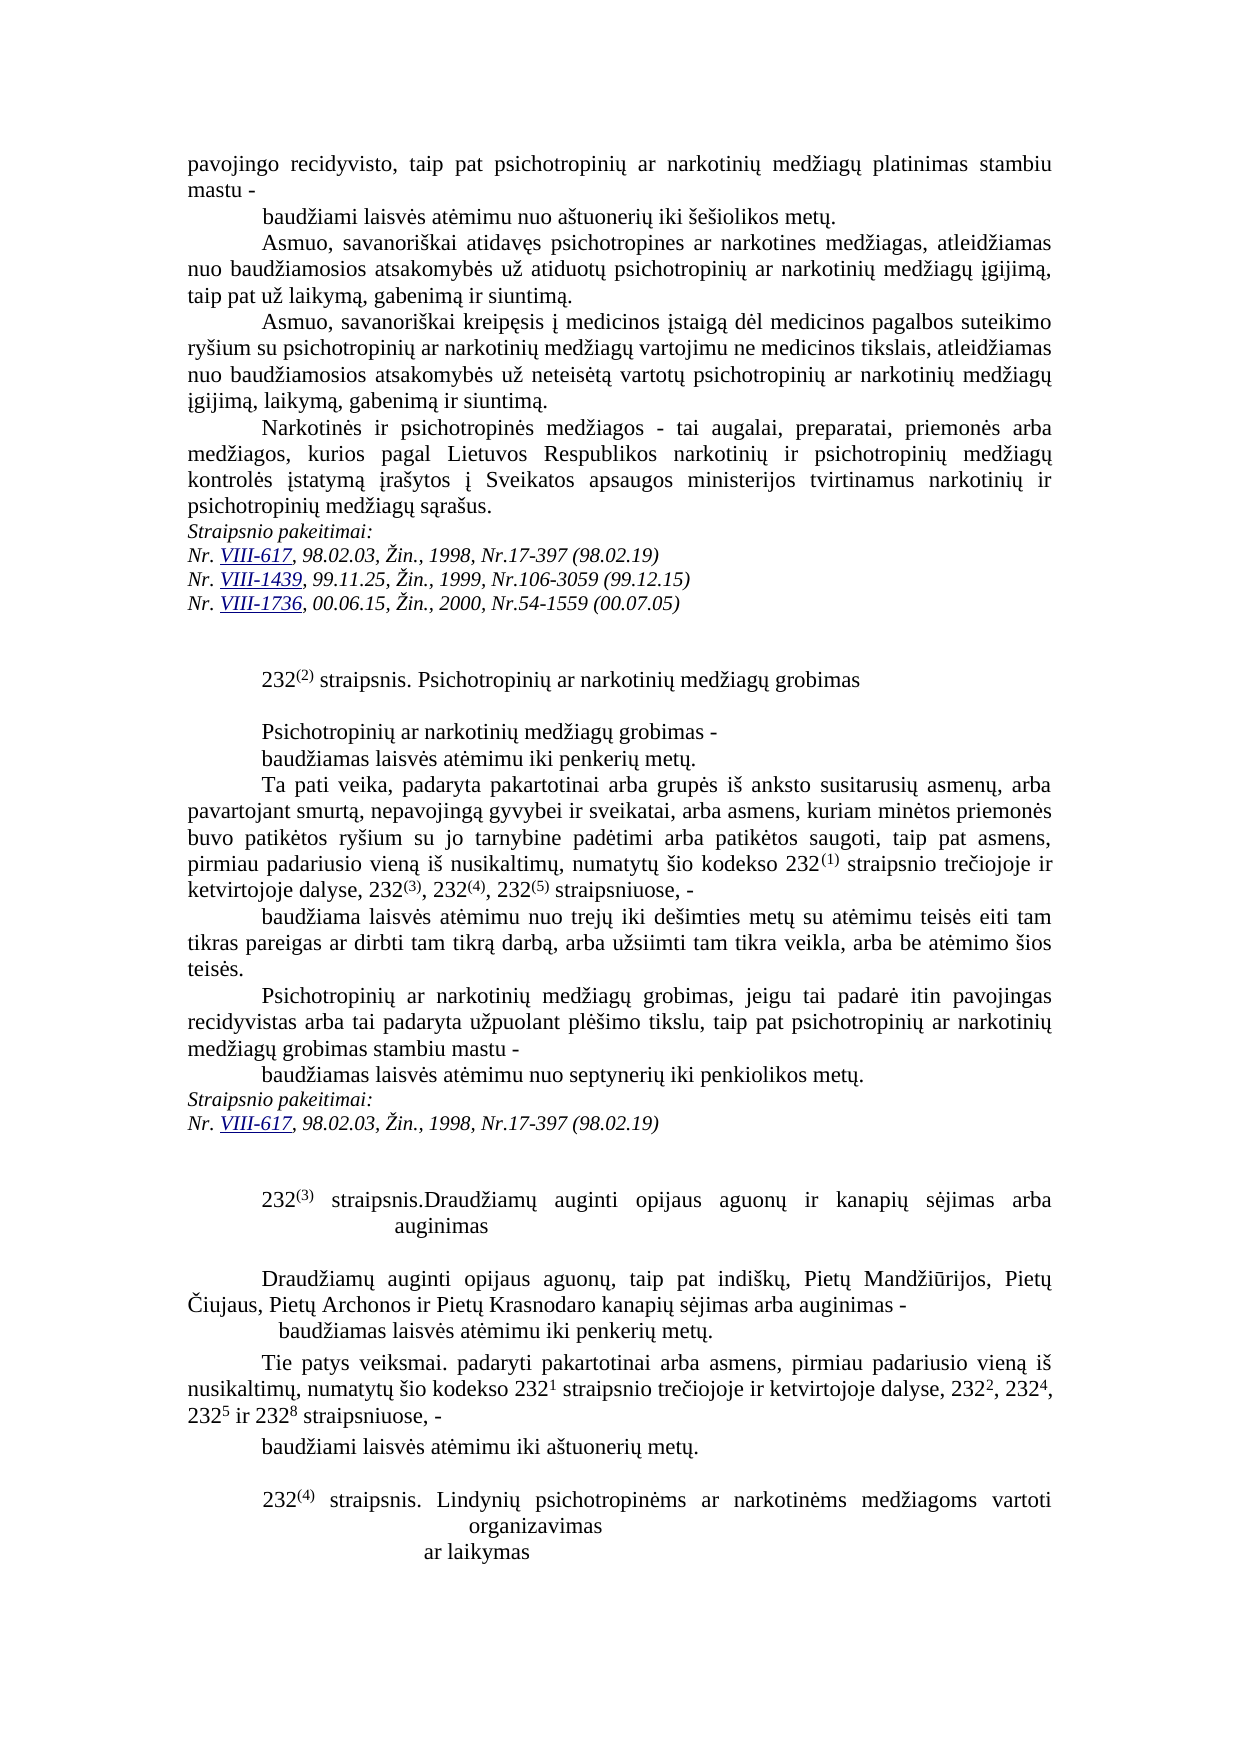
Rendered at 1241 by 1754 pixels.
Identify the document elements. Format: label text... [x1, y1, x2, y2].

text Nr. VIII-1439, 99.11.25, Žin., 1999, Nr.106-3059 (99.12.15) [187, 567, 1053, 591]
text Ta pati veika, padaryta pakartotinai arba grupės iš anksto susitarusių asmenų, arba pavartojant smurtą, nepavojingą gyvybei ir sveikatai, arba asmens, kuriam minėtos priemonės buvo patikėtos ryšium su jo tarnybine padėtimi arba patikėtos saugoti, taip pat asmens, pirmiau padariusio vieną iš nusikaltimų, numatytų šio kodekso 232(1) straipsnio trečiojoje ir ketvirtojoje dalyse, 232(3), 232(4), 232(5) straipsniuose, - [187, 771, 1053, 903]
text baudžiami laisvės atėmimu nuo aštuonerių iki šešiolikos metų. [187, 203, 1053, 229]
text baudžiami laisvės atėmimu iki aštuonerių metų. [187, 1433, 1053, 1459]
text Asmuo, savanoriškai kreipęsis į medicinos įstaigą dėl medicinos pagalbos suteikimo ryšium su psichotropinių ar narkotinių medžiagų vartojimu ne medicinos tikslais, atleidžiamas nuo baudžiamosios atsakomybės už neteisėtą vartotų psichotropinių ar narkotinių medžiagų įgijimą, laikymą, gabenimą ir siuntimą. [187, 308, 1053, 413]
text Psichotropinių ar narkotinių medžiagų grobimas - [187, 718, 1053, 745]
text baudžiama laisvės atėmimu nuo trejų iki dešimties metų su atėmimu teisės eiti tam tikras pareigas ar dirbti tam tikrą darbą, arba užsiimti tam tikra veikla, arba be atėmimo šios teisės. [187, 903, 1053, 982]
text 232(2) straipsnis. Psichotropinių ar narkotinių medžiagų grobimas [187, 666, 1053, 692]
text Nr. VIII-1736, 00.06.15, Žin., 2000, Nr.54-1559 (00.07.05) [187, 591, 1053, 615]
text baudžiamas laisvės atėmimu nuo septynerių iki penkiolikos metų. [187, 1061, 1053, 1087]
text Straipsnio pakeitimai: [187, 519, 1053, 543]
text pavojingo recidyvisto, taip pat psichotropinių ar narkotinių medžiagų platinimas stambiu mastu - [187, 150, 1053, 203]
text Asmuo, savanoriškai atidavęs psichotropines ar narkotines medžiagas, atleidžiamas nuo baudžiamosios atsakomybės už atiduotų psichotropinių ar narkotinių medžiagų įgijimą, taip pat už laikymą, gabenimą ir siuntimą. [187, 229, 1053, 308]
text Nr. VIII-617, 98.02.03, Žin., 1998, Nr.17-397 (98.02.19) [187, 543, 1053, 567]
text Tie patys veiksmai. padaryti pakartotinai arba asmens, pirmiau padariusio vieną iš nusikaltimų, numatytų šio kodekso 2321 straipsnio trečiojoje ir ketvirtojoje dalyse, 2322, 2324, 2325 ir 2328 straipsniuose, - [187, 1349, 1053, 1428]
text 232(3) straipsnis.Draudžiamų auginti opijaus aguonų ir kanapių sėjimas arba auginimas [261, 1186, 1053, 1238]
text Straipsnio pakeitimai: [187, 1087, 1053, 1111]
text 232(4) straipsnis. Lindynių psichotropinėms ar narkotinėms medžiagoms vartoti organizavimas [262, 1486, 1053, 1538]
text ar laikymas [424, 1538, 1053, 1565]
text baudžiamas laisvės atėmimu iki penkerių metų. [187, 745, 1053, 771]
text Narkotinės ir psichotropinės medžiagos - tai augalai, preparatai, priemonės arba medžiagos, kurios pagal Lietuvos Respublikos narkotinių ir psichotropinių medžiagų kontrolės įstatymą įrašytos į Sveikatos apsaugos ministerijos tvirtinamus narkotinių ir psichotropinių medžiagų sąrašus. [187, 413, 1053, 519]
text Draudžiamų auginti opijaus aguonų, taip pat indiškų, Pietų Mandžiūrijos, Pietų Čiujaus, Pietų Archonos ir Pietų Krasnodaro kanapių sėjimas arba auginimas - [187, 1265, 1053, 1318]
text Psichotropinių ar narkotinių medžiagų grobimas, jeigu tai padarė itin pavojingas recidyvistas arba tai padaryta užpuolant plėšimo tikslu, taip pat psichotropinių ar narkotinių medžiagų grobimas stambiu mastu - [187, 982, 1053, 1061]
text baudžiamas laisvės atėmimu iki penkerių metų. [204, 1318, 1053, 1344]
text Nr. VIII-617, 98.02.03, Žin., 1998, Nr.17-397 (98.02.19) [187, 1111, 1053, 1135]
